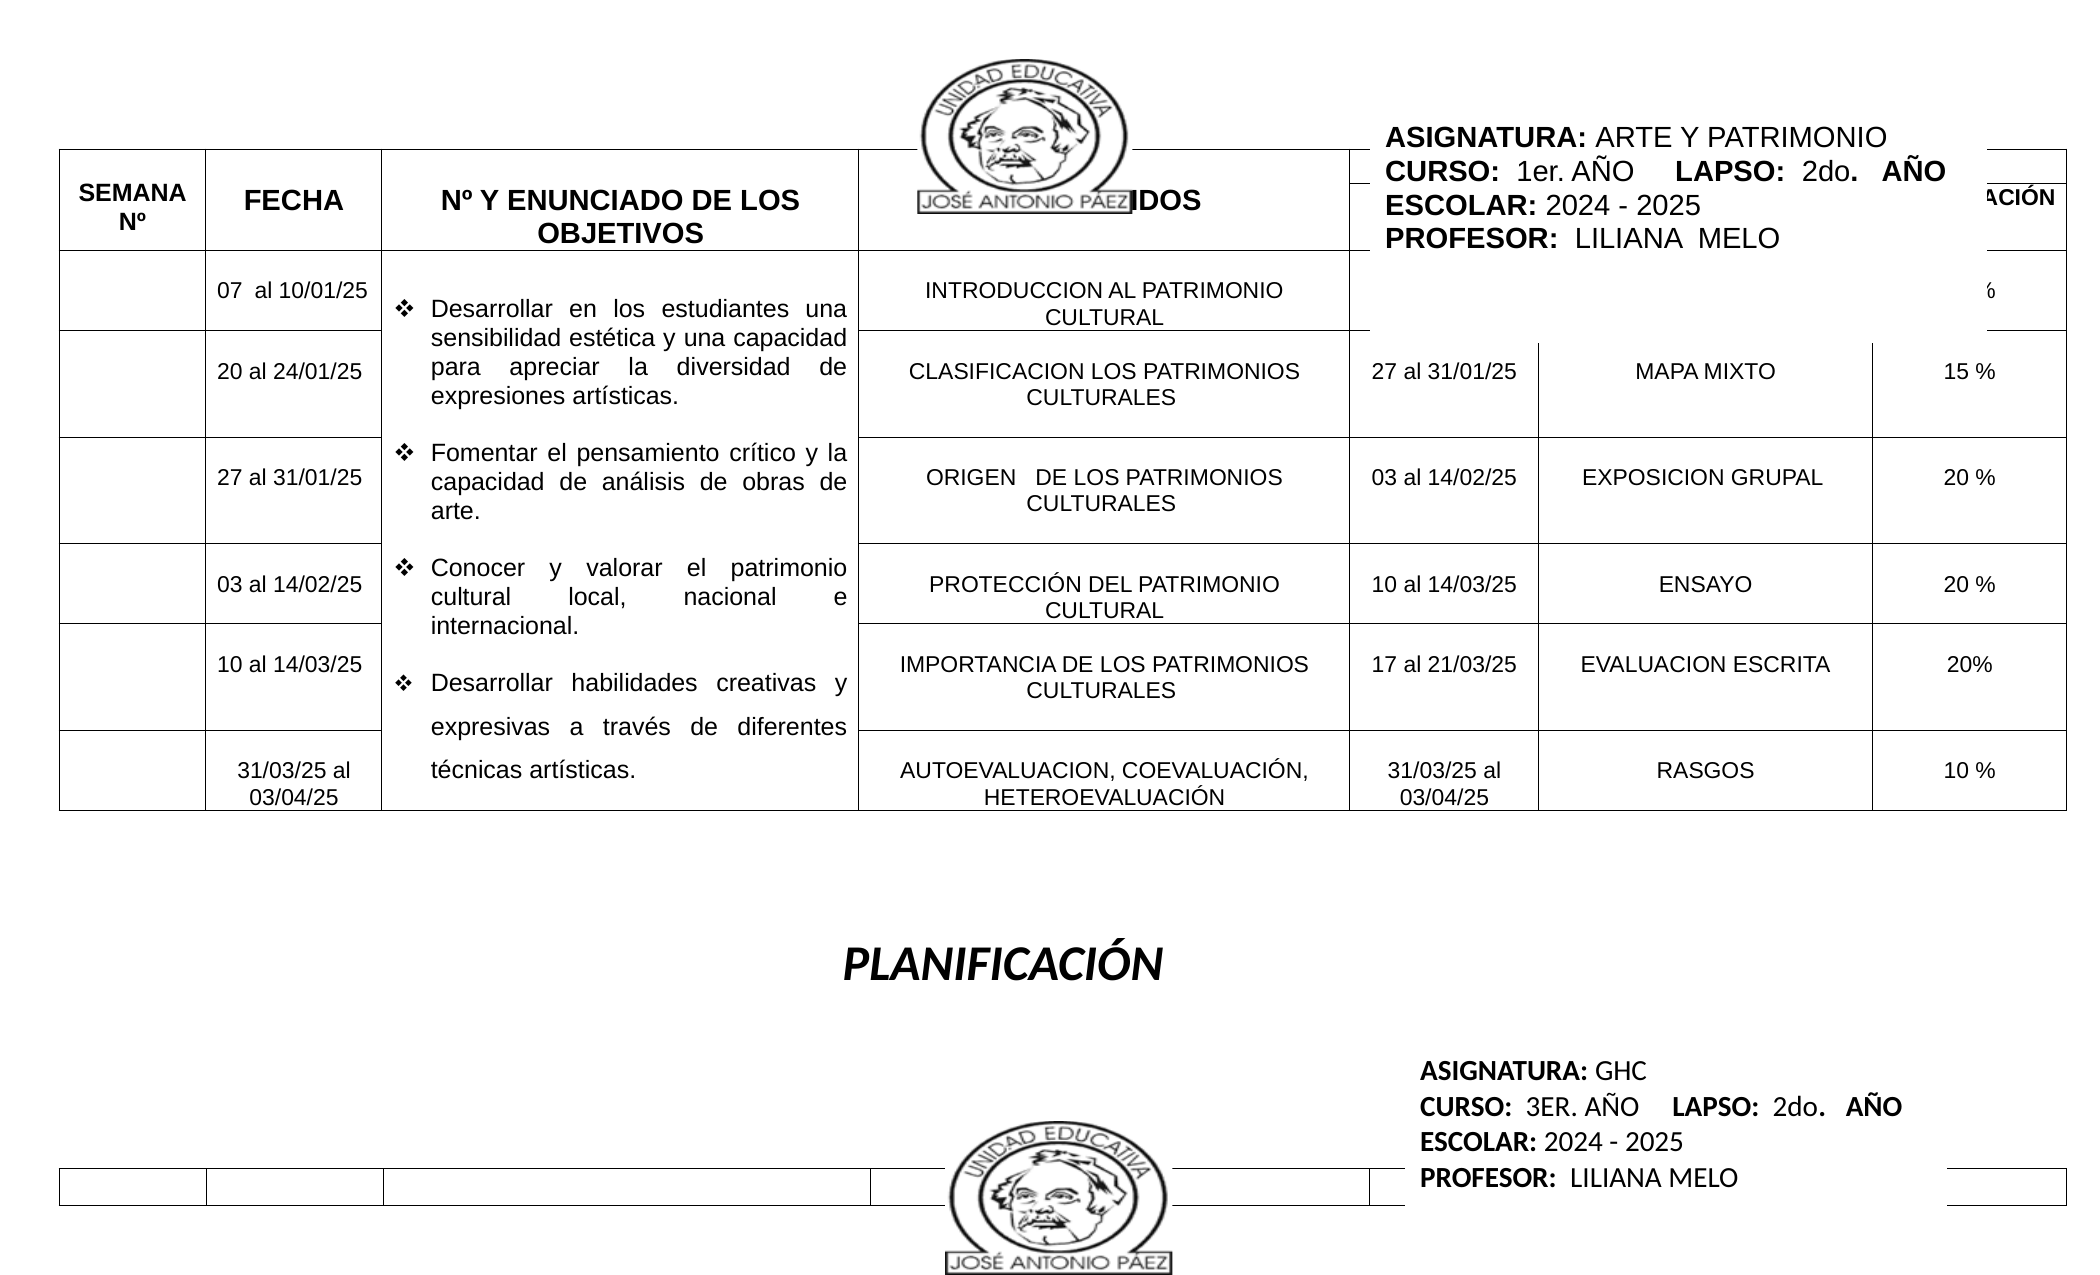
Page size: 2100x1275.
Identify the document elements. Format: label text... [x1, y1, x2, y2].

table_header [384, 1169, 870, 1205]
table_cell [60, 624, 205, 730]
table_cell 31/03/25 al 03/04/25 [206, 731, 381, 810]
table_cell 20 % [1873, 544, 2066, 623]
text ASIGNATURA: ARTE Y PATRIMONIO [1385, 120, 1972, 154]
table_header Nº Y ENUNCIADO DE LOS OBJETIVOS [382, 150, 858, 250]
table_cell PROTECCIÓN DEL PATRIMONIO CULTURAL [859, 544, 1349, 623]
table_cell 20 al 24/01/25 [206, 331, 381, 437]
table_cell [60, 331, 205, 437]
table_cell [60, 544, 205, 623]
table_cell FECHA [1350, 184, 1370, 250]
table_cell MAPA MIXTO [1539, 343, 1872, 437]
table_header EVALUACION [1350, 150, 1370, 183]
table_cell CLASIFICACION LOS PATRIMONIOS CULTURALES [859, 331, 1349, 437]
table_cell IMPORTANCIA DE LOS PATRIMONIOS CULTURALES [859, 624, 1349, 730]
table_cell ORIGEN DE LOS PATRIMONIOS CULTURALES [859, 438, 1349, 543]
text PROFESOR: LILIANA MELO [1420, 1159, 1932, 1195]
table_header [207, 1169, 383, 1205]
table_cell 15 % [1873, 331, 2066, 437]
table_cell 20% [1873, 624, 2066, 730]
table_cell [60, 438, 205, 543]
table_cell 27 al 31/01/25 [206, 438, 381, 543]
table_cell INTRODUCCION AL PATRIMONIO CULTURAL [859, 251, 1349, 330]
table_header FECHA [206, 150, 381, 250]
table_header [871, 1169, 945, 1205]
table_cell PONDERACIÓN [1987, 184, 2066, 250]
table_cell al 10/01/25 [206, 251, 381, 330]
table_cell [60, 251, 205, 330]
table_cell 03 al 14/02/25 [1350, 438, 1538, 543]
table_cell 10 al 14/03/25 [1350, 544, 1538, 623]
table_cell 10 al 14/03/25 [206, 624, 381, 730]
table_cell ENSAYO [1539, 544, 1872, 623]
table_cell 03 al 14/02/25 [206, 544, 381, 623]
text CURSO: 3ER. AÑO LAPSO: 2do. AÑO ESCOLAR: 2024 - 2025 [1420, 1088, 1932, 1159]
table_header EVALUACION [1370, 1169, 1405, 1205]
text CURSO: 1er. AÑO LAPSO: 2do. AÑO ESCOLAR: 2024 - 2025 [1385, 154, 1972, 221]
table_cell 10 % [1873, 731, 2066, 810]
table_cell 20 al 24/01/25 [1350, 251, 1370, 330]
table_cell 15 % [1987, 251, 2066, 330]
table_cell 17 al 21/03/25 [1350, 624, 1538, 730]
table_cell EXPOSICION GRUPAL [1539, 438, 1872, 543]
table_header [60, 1169, 206, 1205]
table_header SEMANA Nº [60, 150, 205, 250]
table_cell 27 al 31/01/25 [1350, 331, 1538, 437]
table_header EVALUACION [1987, 150, 2066, 183]
table_cell 20 % [1873, 438, 2066, 543]
text PLANIFICACIÓN [842, 932, 1200, 983]
text ASIGNATURA: GHC [1420, 1052, 1932, 1088]
table_cell 31/03/25 al 03/04/25 [1350, 731, 1538, 810]
table_header [1173, 1169, 1369, 1205]
table_cell Desarrollar en los estudiantes una sensibilidad estética y una capacidad para apreciar la diversidad de expresiones artísticas. Fomentar el pensamiento crítico y la capacidad de análisis de obras de arte. Conocer y valorar el patrimonio cultural local, nacional e internacional. Desarrollar habilidades creativas y expresivas a través de diferentes técnicas artísticas. [382, 251, 858, 810]
table_cell AUTOEVALUACION, COEVALUACIÓN, HETEROEVALUACIÓN [859, 731, 1349, 810]
table_cell RASGOS [1539, 731, 1872, 810]
table_header CONTENIDOS [859, 150, 1349, 250]
table_cell [60, 731, 205, 810]
text PROFESOR: LILIANA MELO [1385, 221, 1972, 254]
table_cell EVALUACION ESCRITA [1539, 624, 1872, 730]
table_header EVALUACION [1947, 1169, 2066, 1205]
